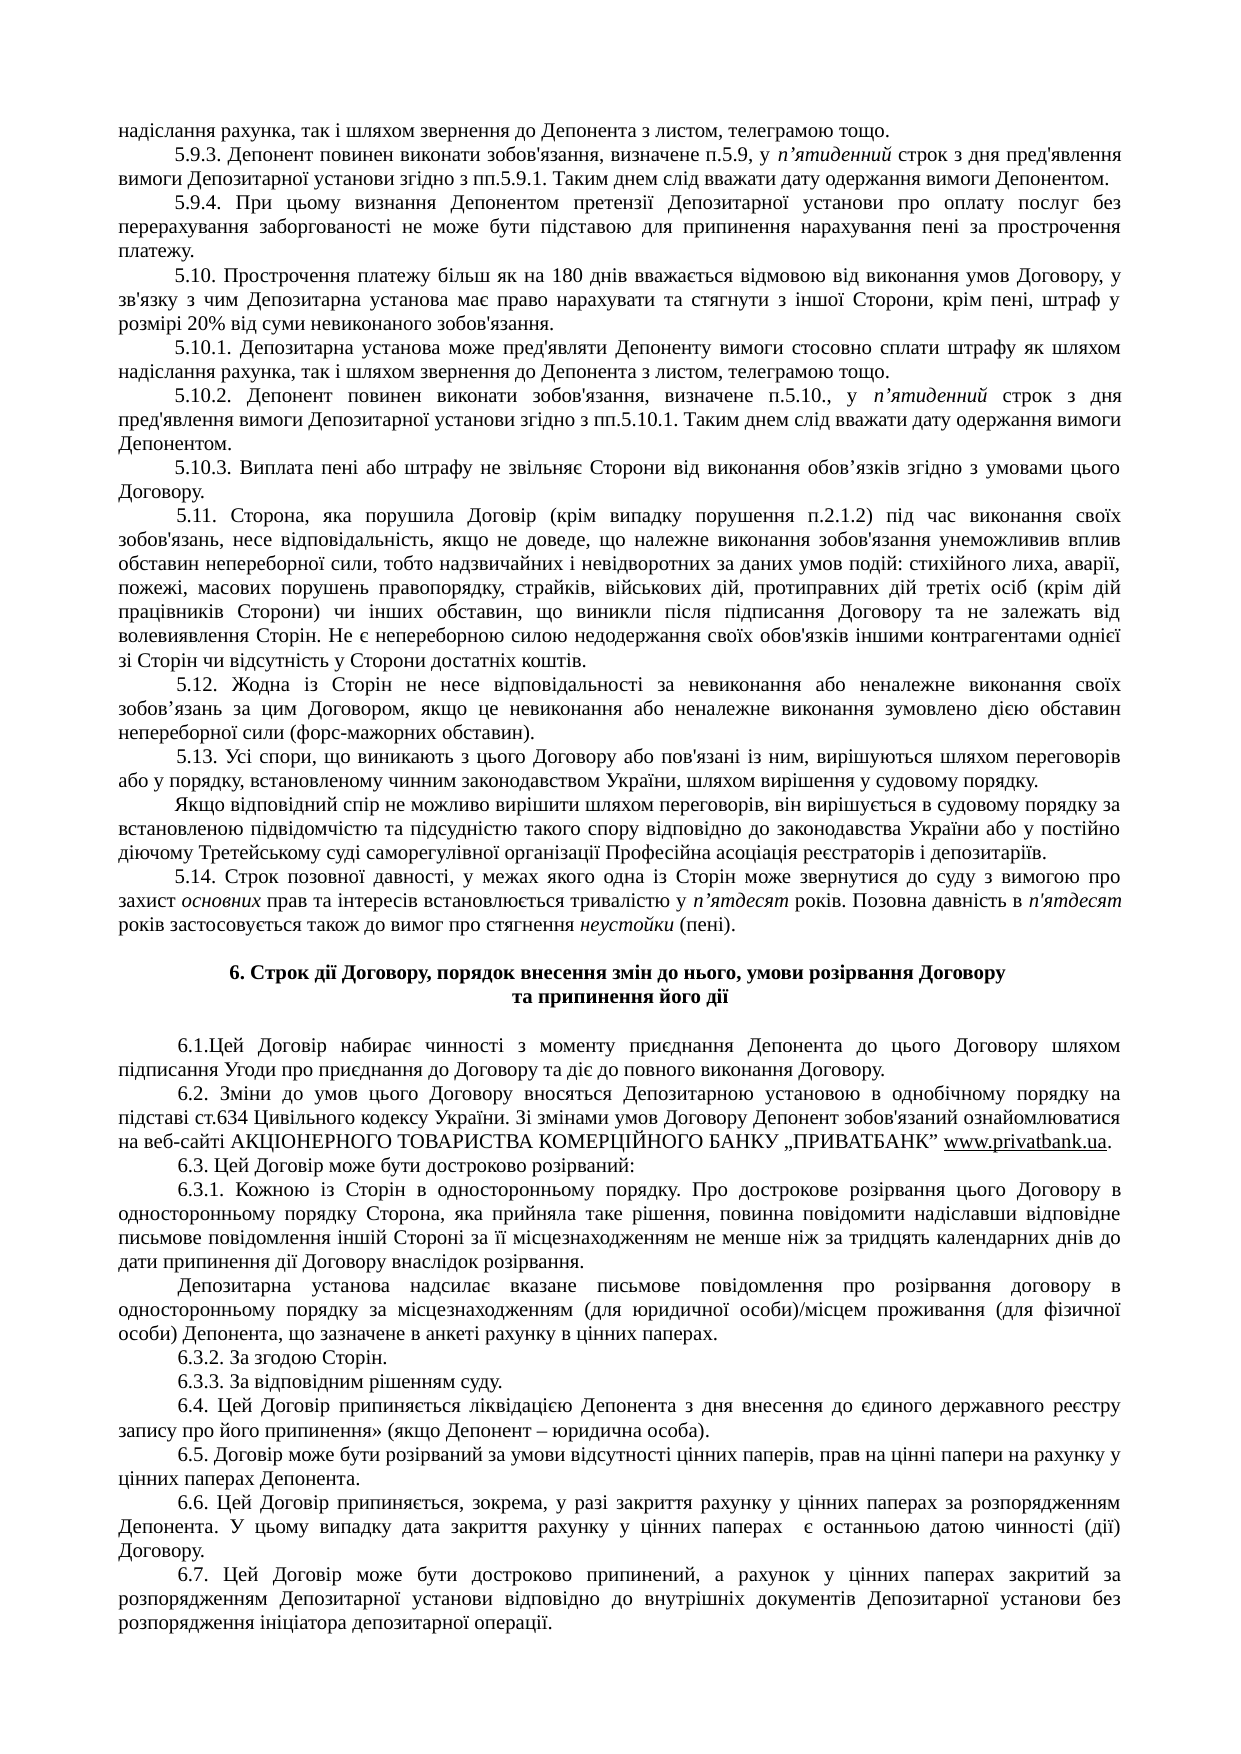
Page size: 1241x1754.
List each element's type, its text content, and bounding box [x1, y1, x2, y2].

text 6.7. Цей Договір може бути достроково припинений, а рахунок у цінних паперах закритий за розпорядженням Депозитарної установи відповідно до внутрішніх документів Депозитарної установи без розпорядження ініціатора депозитарної операції. [118, 1562, 1122, 1634]
text 5.10.2. Депонент повинен виконати зобов'язання, визначене п.5.10., у п’ятиденний строк з дня пред'явлення вимоги Депозитарної установи згідно з пп.5.10.1. Таким днем слід вважати дату одержання вимоги Депонентом. [118, 383, 1122, 455]
text 5.10. Прострочення платежу більш як на 180 днів вважається відмовою від виконання умов Договору, у зв'язку з чим Депозитарна установа має право нарахувати та стягнути з іншої Сторони, крім пені, штраф у розмірі 20% від суми невиконаного зобов'язання. [118, 262, 1122, 335]
text Якщо відповідний спір не можливо вирішити шляхом переговорів, він вирішується в судовому порядку за встановленою підвідомчістю та підсудністю такого спору відповідно до законодавства України або у постійно діючому Третейському суді саморегулівної організації Професійна асоціація реєстраторів і депозитаріїв. [118, 792, 1122, 864]
text 6.3.1. Кожною із Сторін в односторонньому порядку. Про дострокове розірвання цього Договору в односторонньому порядку Сторона, яка прийняла таке рішення, повинна повідомити надіславши відповідне письмове повідомлення іншій Стороні за її місцезнаходженням не менше ніж за тридцять календарних днів до дати припинення дії Договору внаслідок розірвання. [118, 1177, 1122, 1273]
text 5.12. Жодна із Сторін не несе відповідальності за невиконання або неналежне виконання своїх зобов’язань за цим Договором, якщо це невиконання або неналежне виконання зумовлено дією обставин непереборної сили (форс-мажорних обставин). [118, 672, 1122, 744]
text Депозитарна установа надсилає вказане письмове повідомлення про розірвання договору в односторонньому порядку за місцезнаходженням (для юридичної особи)/місцем проживання (для фізичної особи) Депонента, що зазначене в анкеті рахунку в цінних паперах. [118, 1273, 1122, 1345]
text 6.3.3. За відповідним рішенням суду. [118, 1369, 1122, 1393]
text 5.13. Усі спори, що виникають з цього Договору або пов'язані із ним, вирішуються шляхом переговорів або у порядку, встановленому чинним законодавством України, шляхом вирішення у судовому порядку. [118, 744, 1122, 792]
text 5.9.4. При цьому визнання Депонентом претензії Депозитарної установи про оплату послуг без перерахування заборгованості не може бути підставою для припинення нарахування пені за прострочення платежу. [118, 190, 1122, 262]
text 6.3.2. За згодою Сторін. [118, 1345, 1122, 1369]
text 6.1.Цей Договір набирає чинності з моменту приєднання Депонента до цього Договору шляхом підписання Угоди про приєднання до Договору та діє до повного виконання Договору. [118, 1032, 1122, 1081]
text 6.2. Зміни до умов цього Договору вносяться Депозитарною установою в однобічному порядку на підставі ст.634 Цивільного кодексу України. Зі змінами умов Договору Депонент зобов'язаний ознайомлюватися на веб-сайті АКЦІОНЕРНОГО ТОВАРИСТВА КОМЕРЦІЙНОГО БАНКУ „ПРИВАТБАНК” www.privatbank.ua. [118, 1081, 1122, 1153]
text 5.11. Сторона, яка порушила Договір (крім випадку порушення п.2.1.2) під час виконання своїх зобов'язань, несе відповідальність, якщо не доведе, що належне виконання зобов'язання унеможливив вплив обставин непереборної сили, тобто надзвичайних і невідворотних за даних умов подій: стихійного лиха, аварії, пожежі, масових порушень правопорядку, страйків, військових дій, протиправних дій третіх осіб (крім дій працівників Сторони) чи інших обставин, що виникли після підписання Договору та не залежать від волевиявлення Сторін. Не є непереборною силою недодержання своїх обов'язків іншими контрагентами однієї зі Сторін чи відсутність у Сторони достатніх коштів. [118, 503, 1122, 672]
text 6.6. Цей Договір припиняється, зокрема, у разі закриття рахунку у цінних паперах за розпорядженням Депонента. У цьому випадку дата закриття рахунку у цінних паперах є останньою датою чинності (дії) Договору. [118, 1490, 1122, 1562]
text 6.4. Цей Договір припиняється ліквідацією Депонента з дня внесення до єдиного державного реєстру запису про його припинення» (якщо Депонент – юридична особа). [118, 1393, 1122, 1442]
text та припинення його дії [118, 984, 1122, 1008]
text 5.10.1. Депозитарна установа може пред'являти Депоненту вимоги стосовно сплати штрафу як шляхом надіслання рахунка, так і шляхом звернення до Депонента з листом, телеграмою тощо. [118, 335, 1122, 383]
text 6.3. Цей Договір може бути достроково розірваний: [118, 1153, 1122, 1177]
text 5.14. Строк позовної давності, у межах якого одна із Сторін може звернутися до суду з вимогою про захист основних прав та інтересів встановлюється тривалістю у п’ятдесят років. Позовна давність в п'ятдесят років застосовується також до вимог про стягнення неустойки (пені). [118, 864, 1122, 936]
text надіслання рахунка, так і шляхом звернення до Депонента з листом, телеграмою тощо. [118, 118, 1122, 142]
text 5.10.3. Виплата пені або штрафу не звільняє Сторони від виконання обов’язків згідно з умовами цього Договору. [118, 455, 1122, 503]
text 6.5. Договір може бути розірваний за умови відсутності цінних паперів, прав на цінні папери на рахунку у цінних паперах Депонента. [118, 1442, 1122, 1490]
text 5.9.3. Депонент повинен виконати зобов'язання, визначене п.5.9, у п’ятиденний строк з дня пред'явлення вимоги Депозитарної установи згідно з пп.5.9.1. Таким днем слід вважати дату одержання вимоги Депонентом. [118, 142, 1122, 190]
text 6. Строк дії Договору, порядок внесення змін до нього, умови розірвання Договору [118, 960, 1122, 984]
